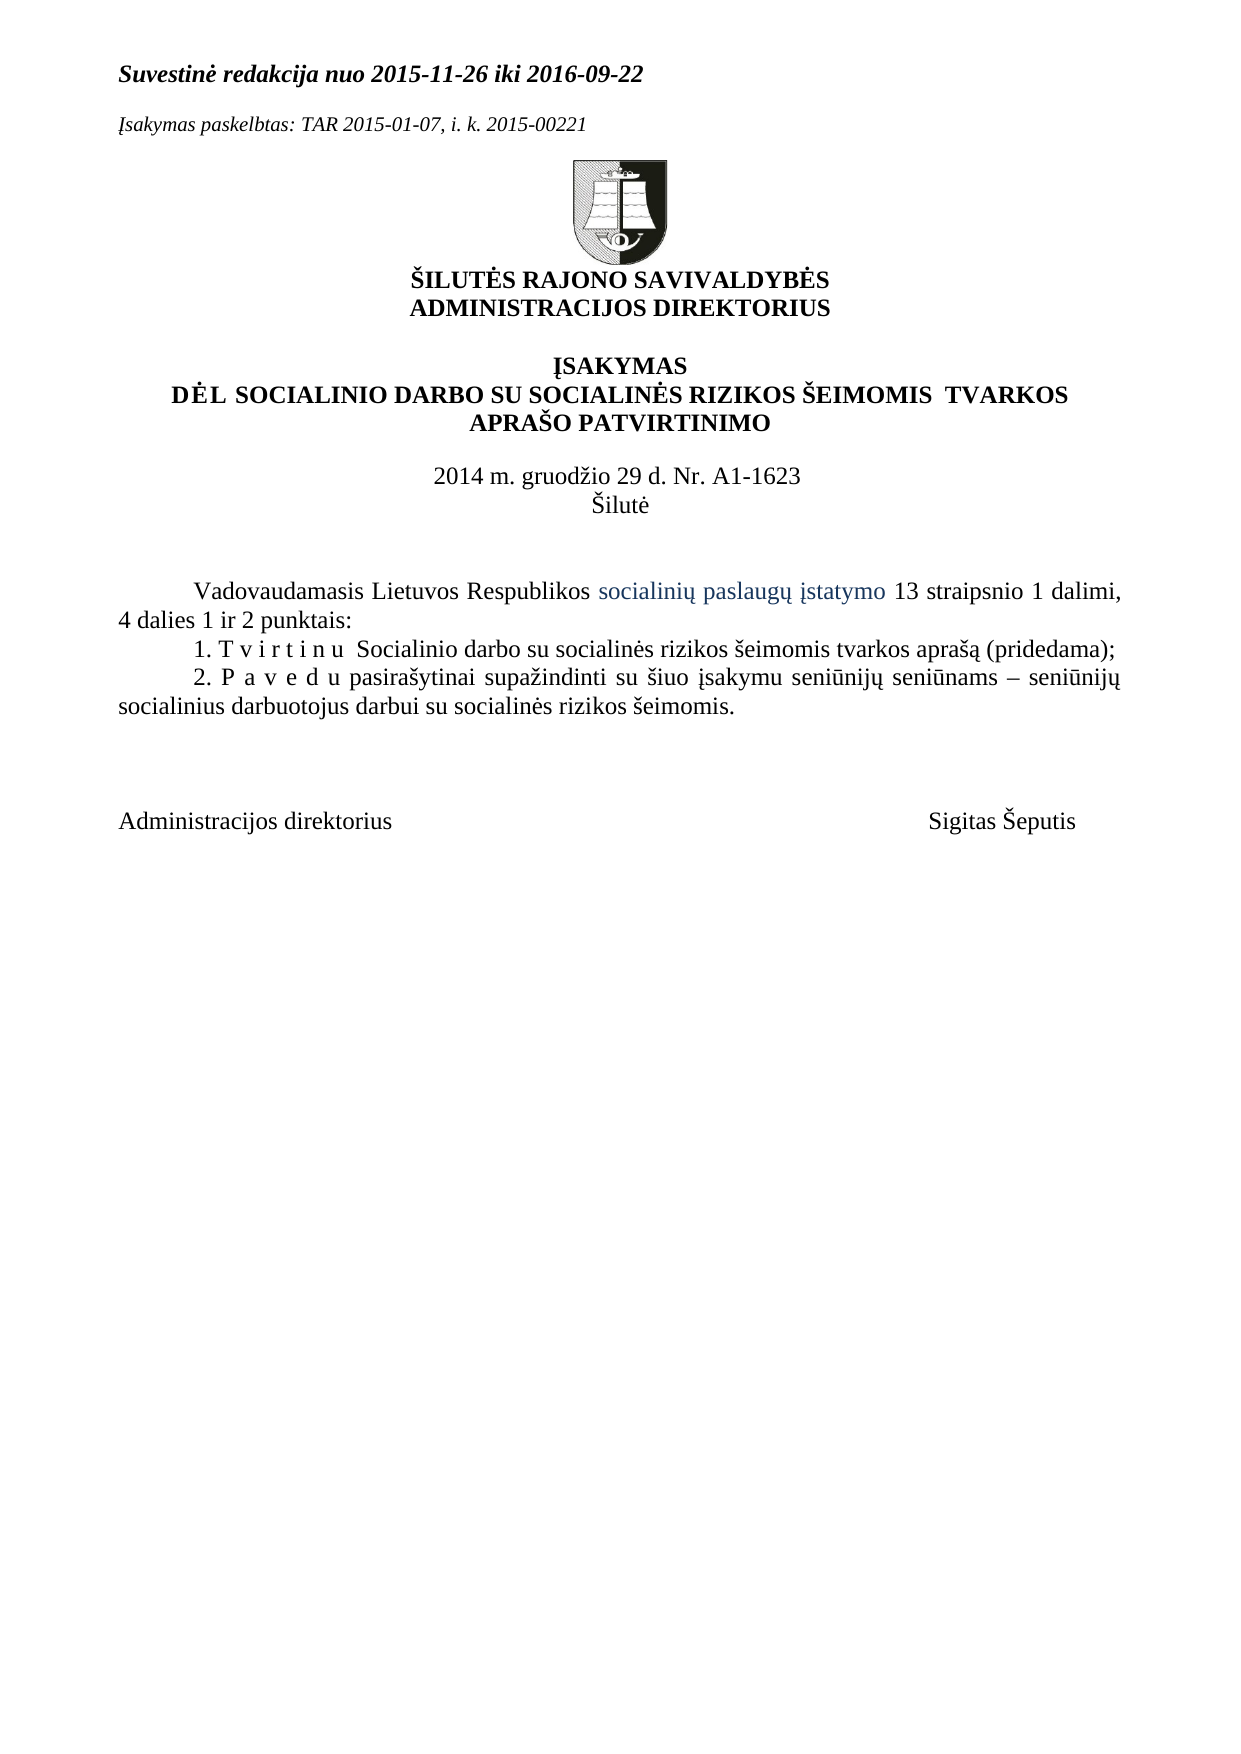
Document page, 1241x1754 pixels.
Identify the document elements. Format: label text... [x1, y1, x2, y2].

text ĮSAKYMAS [118, 351, 1122, 380]
text Vadovaudamasis Lietuvos Respublikos socialinių paslaugų įstatymo 13 straipsnio 1 dalimi, 4 dalies 1 ir 2 punktais: [118, 576, 1122, 634]
text Administracijos direktorius Sigitas Šeputis [118, 806, 1122, 835]
text 2. P a v e d u pasirašytinai supažindinti su šiuo įsakymu seniūnijų seniūnams – seniūnijų socialinius darbuotojus darbui su socialinės rizikos šeimomis. [118, 662, 1122, 720]
text ADMINISTRACIJOS DIREKTORIUS [118, 293, 1122, 322]
text DĖL SOCIALINIO darbo su socialinės rizikos šeimomis tVARKOS APRAŠO PATVIRTINIMO [118, 380, 1122, 437]
text Šilutė [118, 490, 1122, 519]
text Suvestinė redakcija nuo 2015-11-26 iki 2016-09-22 [118, 59, 1122, 88]
text 1. T v i r t i n u Socialinio darbo su socialinės rizikos šeimomis tvarkos aprašą (pridedama); [118, 634, 1122, 662]
text Įsakymas paskelbtas: TAR 2015-01-07, i. k. 2015-00221 [118, 112, 1122, 136]
text 2014 m. gruodžio 29 d. Nr. A1-1623 [118, 461, 1122, 490]
text ŠILUTĖS RAJONO SAVIVALDYBĖS [118, 265, 1122, 293]
